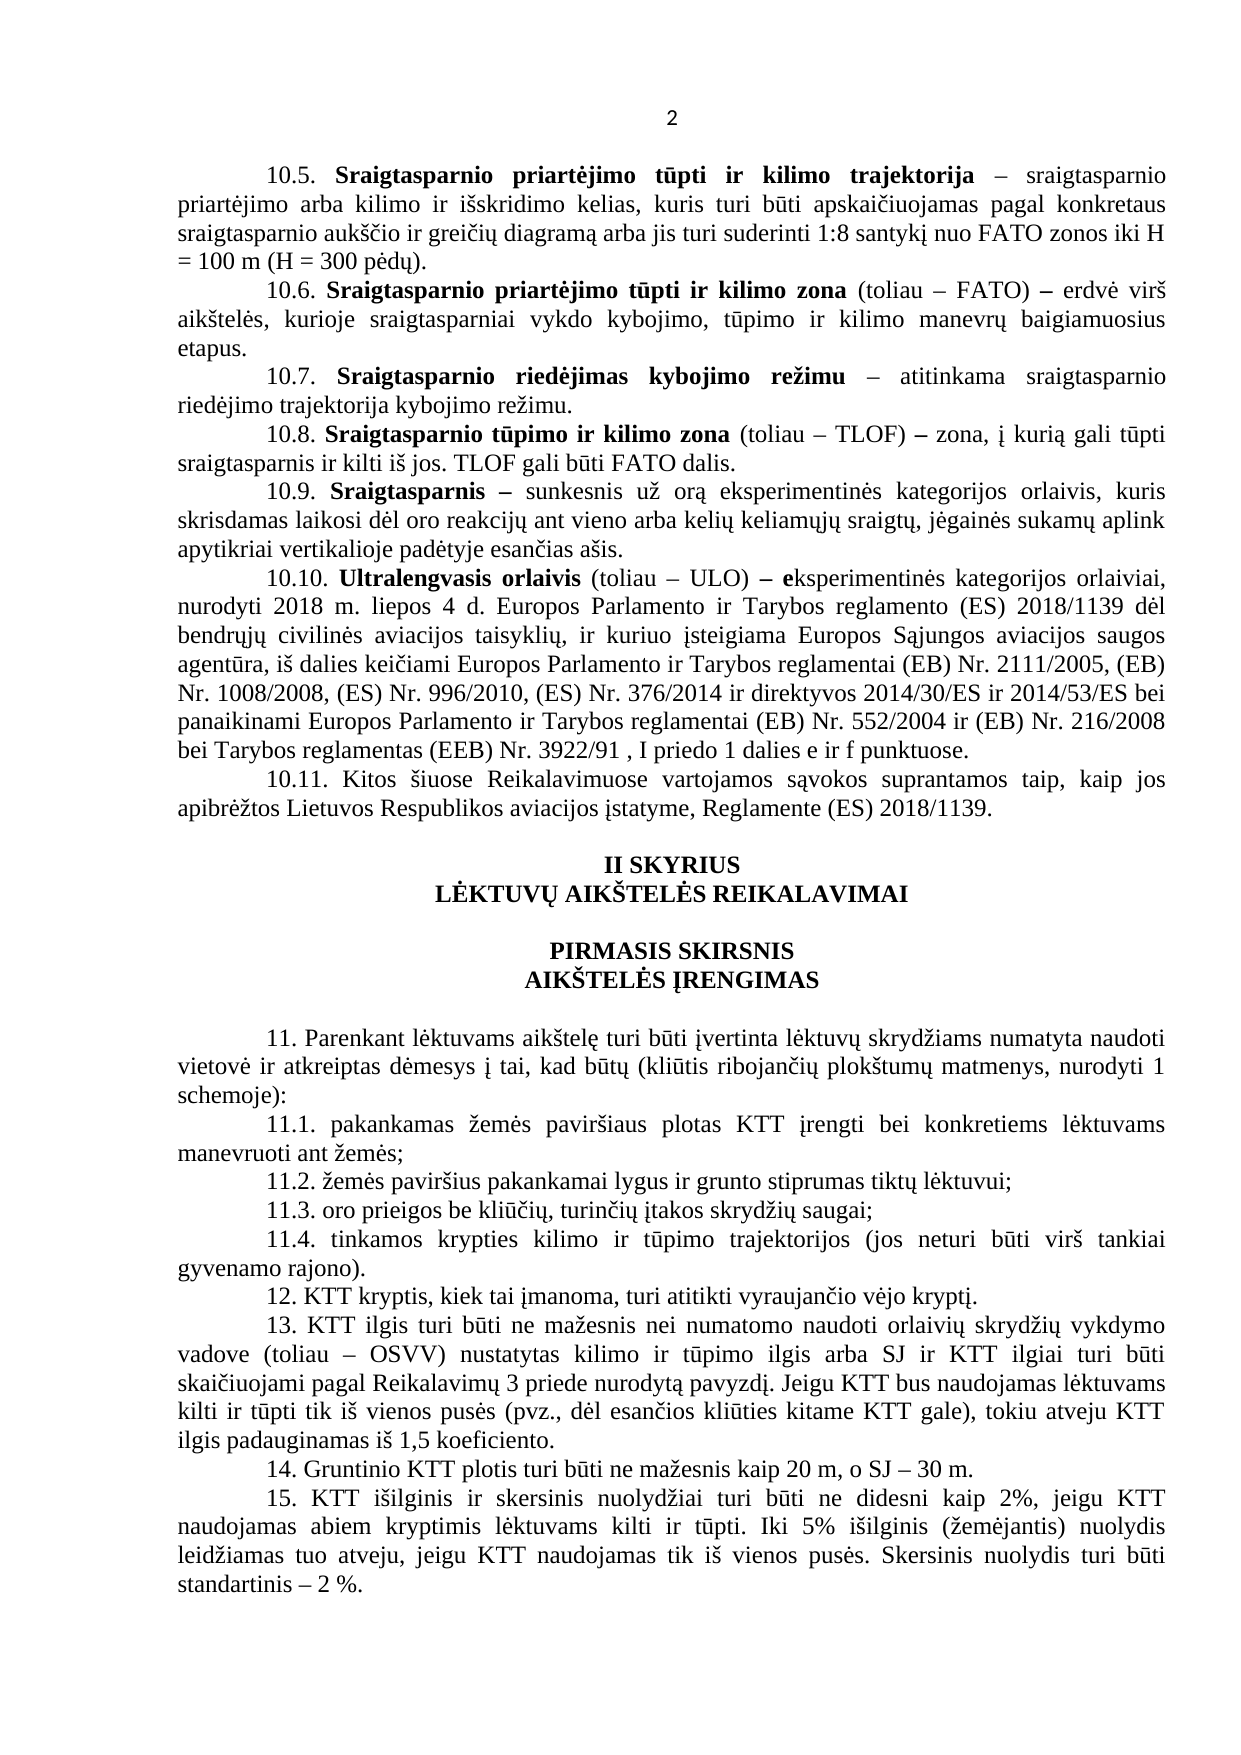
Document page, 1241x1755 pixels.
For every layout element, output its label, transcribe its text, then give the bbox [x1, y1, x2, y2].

text 11.2. žemės paviršius pakankamai lygus ir grunto stiprumas tiktų lėktuvui; [177, 1166, 1166, 1195]
text LĖKTUVŲ AIKŠTELĖS REIKALAVIMAI [177, 879, 1166, 908]
text 10.9. Sraigtasparnis – sunkesnis už orą eksperimentinės kategorijos orlaivis, kuris skrisdamas laikosi dėl oro reakcijų ant vieno arba kelių keliamųjų sraigtų, jėgainės sukamų aplink apytikriai vertikalioje padėtyje esančias ašis. [177, 476, 1166, 563]
text 12. KTT kryptis, kiek tai įmanoma, turi atitikti vyraujančio vėjo kryptį. [177, 1281, 1166, 1310]
text PIRMASIS SKIRSNIS [177, 936, 1166, 965]
text 15. KTT išilginis ir skersinis nuolydžiai turi būti ne didesni kaip 2%, jeigu KTT naudojamas abiem kryptimis lėktuvams kilti ir tūpti. Iki 5% išilginis (žemėjantis) nuolydis leidžiamas tuo atveju, jeigu KTT naudojamas tik iš vienos pusės. Skersinis nuolydis turi būti standartinis – 2 %. [177, 1483, 1166, 1598]
text 10.5. Sraigtasparnio priartėjimo tūpti ir kilimo trajektorija – sraigtasparnio priartėjimo arba kilimo ir išskridimo kelias, kuris turi būti apskaičiuojamas pagal konkretaus sraigtasparnio aukščio ir greičių diagramą arba jis turi suderinti 1:8 santykį nuo FATO zonos iki H = 100 m (H = 300 pėdų). [177, 160, 1166, 275]
text 14. Gruntinio KTT plotis turi būti ne mažesnis kaip 20 m, o SJ – 30 m. [177, 1454, 1166, 1483]
text 11.3. oro prieigos be kliūčių, turinčių įtakos skrydžių saugai; [177, 1195, 1166, 1224]
text 10.10. Ultralengvasis orlaivis (toliau – ULO) – eksperimentinės kategorijos orlaiviai, nurodyti 2018 m. liepos 4 d. Europos Parlamento ir Tarybos reglamento (ES) 2018/1139 dėl bendrųjų civilinės aviacijos taisyklių, ir kuriuo įsteigiama Europos Sąjungos aviacijos saugos agentūra, iš dalies keičiami Europos Parlamento ir Tarybos reglamentai (EB) Nr. 2111/2005, (EB) Nr. 1008/2008, (ES) Nr. 996/2010, (ES) Nr. 376/2014 ir direktyvos 2014/30/ES ir 2014/53/ES bei panaikinami Europos Parlamento ir Tarybos reglamentai (EB) Nr. 552/2004 ir (EB) Nr. 216/2008 bei Tarybos reglamentas (EEB) Nr. 3922/91 , I priedo 1 dalies e ir f punktuose. [177, 563, 1166, 764]
text 11. Parenkant lėktuvams aikštelę turi būti įvertinta lėktuvų skrydžiams numatyta naudoti vietovė ir atkreiptas dėmesys į tai, kad būtų (kliūtis ribojančių plokštumų matmenys, nurodyti 1 schemoje): [177, 1023, 1166, 1109]
text 10.7. Sraigtasparnio riedėjimas kybojimo režimu – atitinkama sraigtasparnio riedėjimo trajektorija kybojimo režimu. [177, 361, 1166, 419]
text II SKYRIUS [177, 850, 1166, 879]
text 11.4. tinkamos krypties kilimo ir tūpimo trajektorijos (jos neturi būti virš tankiai gyvenamo rajono). [177, 1224, 1166, 1281]
text 11.1. pakankamas žemės paviršiaus plotas KTT įrengti bei konkretiems lėktuvams manevruoti ant žemės; [177, 1109, 1166, 1166]
text 10.11. Kitos šiuose Reikalavimuose vartojamos sąvokos suprantamos taip, kaip jos apibrėžtos Lietuvos Respublikos aviacijos įstatyme, Reglamente (ES) 2018/1139. [177, 764, 1166, 821]
text 13. KTT ilgis turi būti ne mažesnis nei numatomo naudoti orlaivių skrydžių vykdymo vadove (toliau – OSVV) nustatytas kilimo ir tūpimo ilgis arba SJ ir KTT ilgiai turi būti skaičiuojami pagal Reikalavimų 3 priede nurodytą pavyzdį. Jeigu KTT bus naudojamas lėktuvams kilti ir tūpti tik iš vienos pusės (pvz., dėl esančios kliūties kitame KTT gale), tokiu atveju KTT ilgis padauginamas iš 1,5 koeficiento. [177, 1310, 1166, 1454]
text 10.6. Sraigtasparnio priartėjimo tūpti ir kilimo zona (toliau – FATO) – erdvė virš aikštelės, kurioje sraigtasparniai vykdo kybojimo, tūpimo ir kilimo manevrų baigiamuosius etapus. [177, 275, 1166, 361]
text AIKŠTELĖS ĮRENGIMAS [177, 965, 1166, 994]
text 10.8. Sraigtasparnio tūpimo ir kilimo zona (toliau – TLOF) – zona, į kurią gali tūpti sraigtasparnis ir kilti iš jos. TLOF gali būti FATO dalis. [177, 419, 1166, 476]
